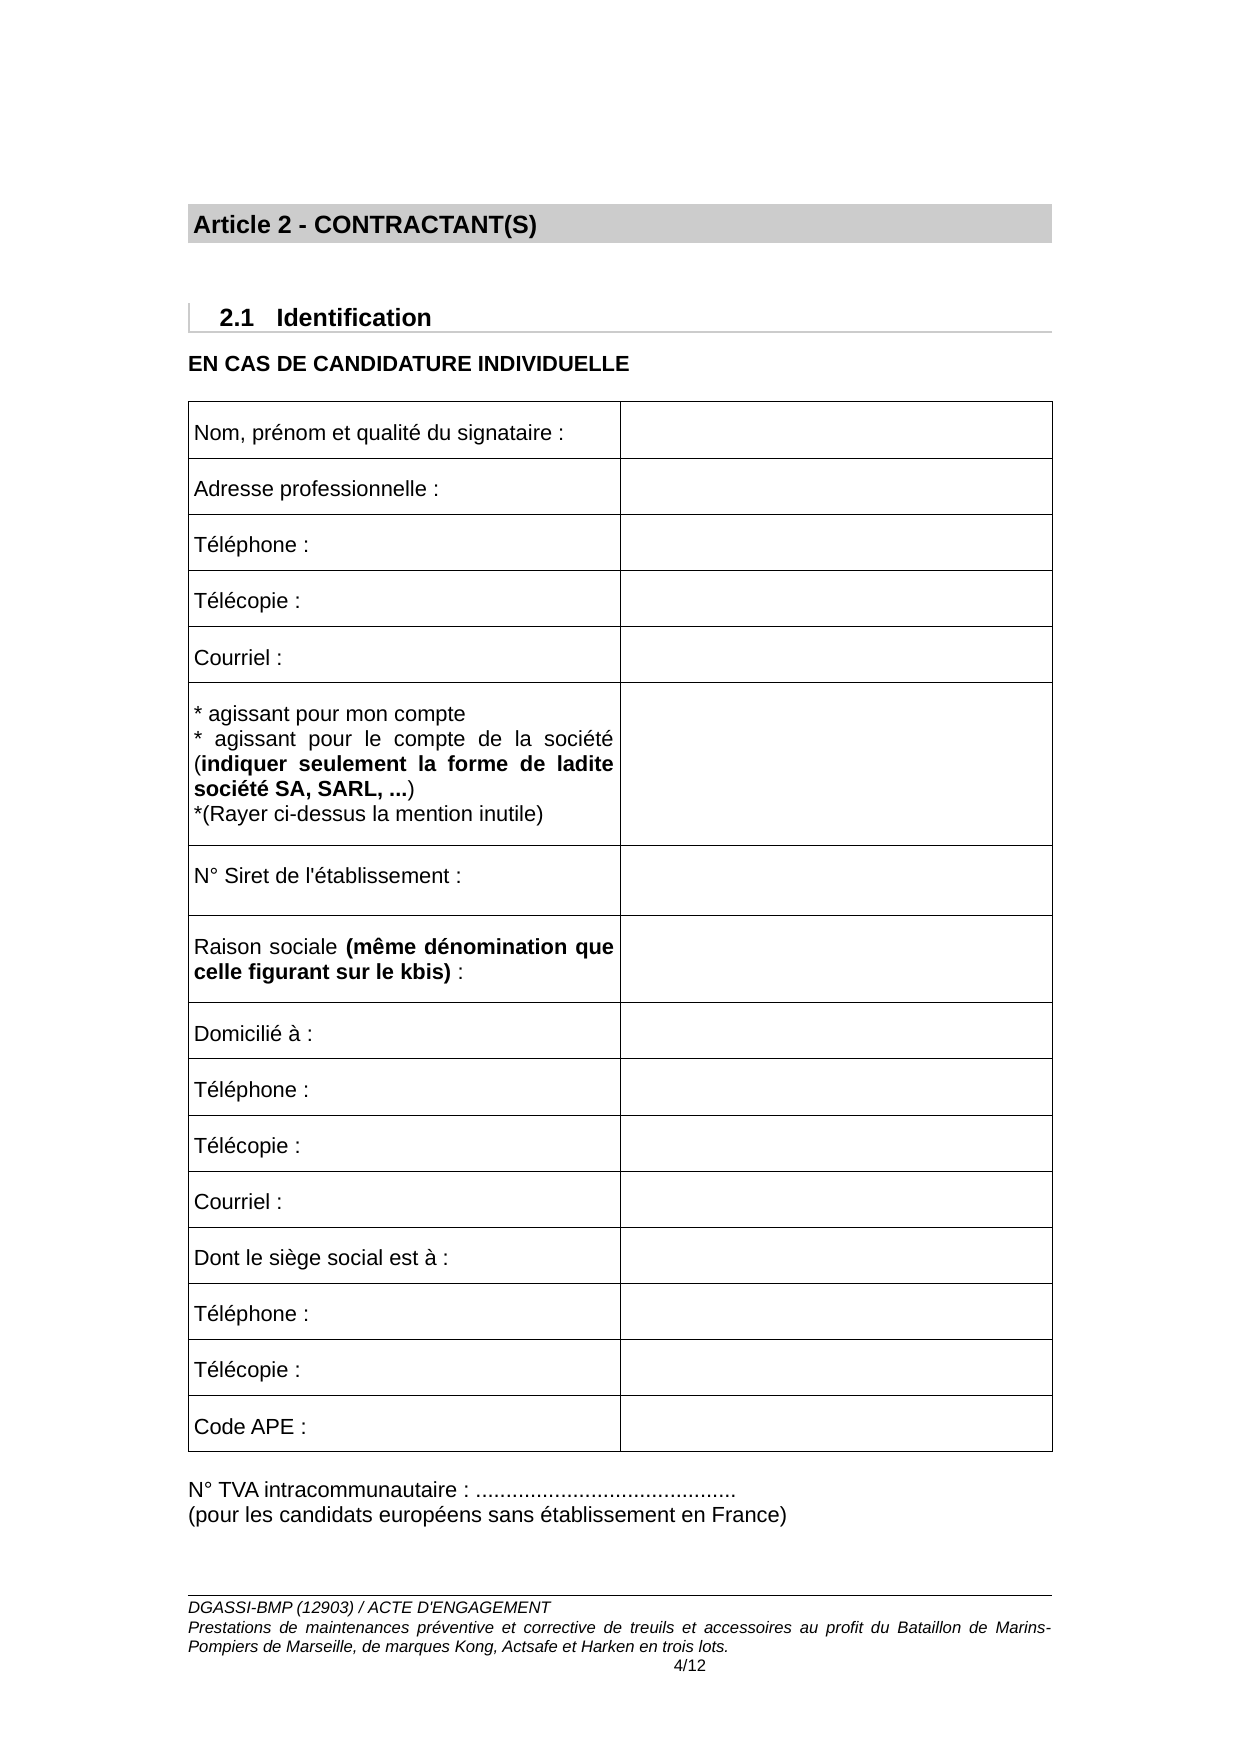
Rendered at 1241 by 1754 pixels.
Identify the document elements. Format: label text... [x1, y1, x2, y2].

table_cell Téléphone : [189, 515, 620, 570]
table_cell [621, 571, 1052, 626]
table_header Nom, prénom et qualité du signataire : [189, 402, 620, 458]
subtitle CONTRACTANT(S) [190, 207, 1050, 241]
table_cell [621, 683, 1052, 844]
table_cell [621, 916, 1052, 1002]
table_cell [621, 846, 1052, 915]
subtitle Identification [188, 302, 1052, 331]
table_cell [621, 1172, 1052, 1227]
table_cell Télécopie : [189, 1116, 620, 1171]
table_cell Téléphone : [189, 1284, 620, 1339]
table_cell Raison sociale (même dénomination que celle figurant sur le kbis) : [189, 916, 620, 1002]
table_cell [621, 1116, 1052, 1171]
table_cell [621, 1228, 1052, 1283]
table_cell * agissant pour mon compte * agissant pour le compte de la société (indiquer seulement la forme de ladite société SA, SARL, ...) *(Rayer ci-dessus la mention inutile) [189, 683, 620, 844]
table_cell Télécopie : [189, 571, 620, 626]
text N° TVA intracommunautaire : ........................................... [188, 1477, 1052, 1502]
text EN CAS DE CANDIDATURE INDIVIDUELLE [188, 351, 1052, 376]
table_cell [621, 1396, 1052, 1451]
table_cell [621, 459, 1052, 514]
table_cell Dont le siège social est à : [189, 1228, 620, 1283]
table_cell Téléphone : [189, 1059, 620, 1114]
table_cell N° Siret de l'établissement : [189, 846, 620, 915]
text (pour les candidats européens sans établissement en France) [188, 1502, 1052, 1527]
table_cell [621, 1340, 1052, 1395]
table_cell Adresse professionnelle : [189, 459, 620, 514]
table_cell [621, 515, 1052, 570]
table_cell Courriel : [189, 1172, 620, 1227]
table_cell [621, 1284, 1052, 1339]
table_cell [621, 627, 1052, 682]
table_cell Télécopie : [189, 1340, 620, 1395]
table_header [621, 402, 1052, 458]
table_cell [621, 1059, 1052, 1114]
table_cell Code APE : [189, 1396, 620, 1451]
table_cell Courriel : [189, 627, 620, 682]
table_cell [621, 1003, 1052, 1058]
table_cell Domicilié à : [189, 1003, 620, 1058]
